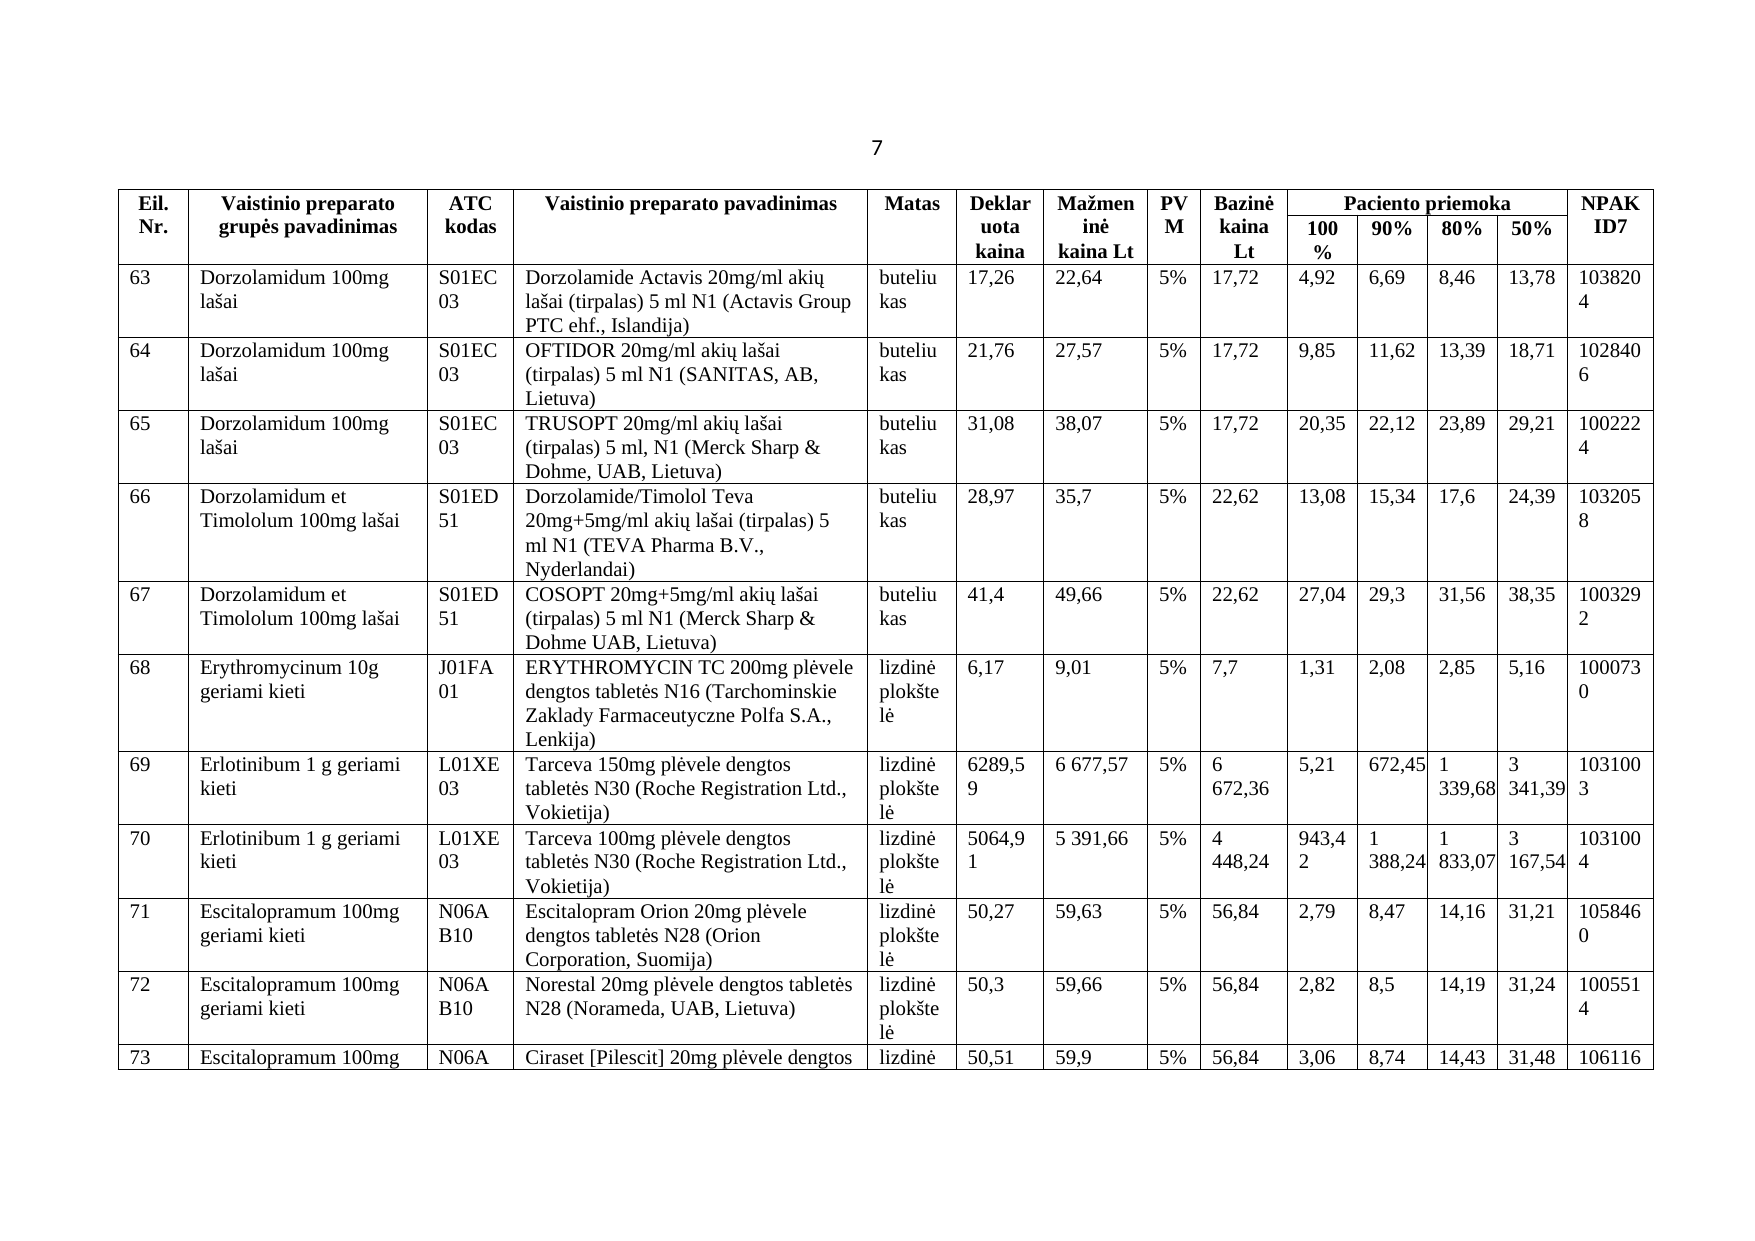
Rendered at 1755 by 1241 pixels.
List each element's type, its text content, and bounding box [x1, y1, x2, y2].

table_cell 28,97 [957, 484, 1043, 581]
table_cell 8,47 [1358, 899, 1427, 971]
table_cell L01XE03 [428, 752, 513, 824]
table_cell 64 [119, 338, 188, 410]
table_cell 1038204 [1568, 265, 1653, 337]
table_header Matas [868, 190, 956, 264]
table_cell 31,21 [1498, 899, 1567, 971]
table_cell 17,72 [1201, 265, 1287, 337]
table_cell 9,85 [1288, 338, 1357, 410]
table_cell Tarceva 100mg plėvele dengtos tabletės N30 (Roche Registration Ltd., Vokietija) [514, 825, 867, 898]
table_cell 5% [1148, 338, 1200, 410]
table_cell 3,06 [1288, 1045, 1357, 1069]
table_cell 1003292 [1568, 582, 1653, 654]
table_cell Escitalopramum 100mg geriami kieti [189, 899, 427, 971]
table_cell Dorzolamidum 100mg lašai [189, 411, 427, 483]
table_cell 22,64 [1044, 265, 1147, 337]
table_cell S01ED51 [428, 484, 513, 581]
table_cell buteliukas [868, 338, 956, 410]
table_cell 1,31 [1288, 655, 1357, 751]
table_cell 4 448,24 [1201, 825, 1287, 898]
table_cell Erlotinibum 1 g geriami kieti [189, 825, 427, 898]
table_cell Escitalopramum 100mg geriami kieti [189, 972, 427, 1044]
table_cell 21,76 [957, 338, 1043, 410]
table_cell Norestal 20mg plėvele dengtos tabletės N28 (Norameda, UAB, Lietuva) [514, 972, 867, 1044]
table_cell 7,7 [1201, 655, 1287, 751]
table_cell 5% [1148, 484, 1200, 581]
table_header Bazinė kaina Lt [1201, 190, 1287, 264]
table_cell 35,7 [1044, 484, 1147, 581]
table_cell 71 [119, 899, 188, 971]
table_cell Tarceva 150mg plėvele dengtos tabletės N30 (Roche Registration Ltd., Vokietija) [514, 752, 867, 824]
table_cell 5% [1148, 265, 1200, 337]
table_cell 3 167,54 [1498, 825, 1567, 898]
table_cell 80% [1428, 216, 1497, 264]
table_cell 8,5 [1358, 972, 1427, 1044]
table_cell buteliukas [868, 265, 956, 337]
table_cell 5% [1148, 752, 1200, 824]
table_cell 20,35 [1288, 411, 1357, 483]
table_cell 14,19 [1428, 972, 1497, 1044]
table_cell 17,26 [957, 265, 1043, 337]
table_cell 6 677,57 [1044, 752, 1147, 824]
table_cell 69 [119, 752, 188, 824]
table_cell Escitalopramum 100mg [189, 1045, 427, 1069]
table_cell 50,27 [957, 899, 1043, 971]
table_cell 31,08 [957, 411, 1043, 483]
table_cell Erythromycinum 10g geriami kieti [189, 655, 427, 751]
table_cell buteliukas [868, 411, 956, 483]
table_cell 29,21 [1498, 411, 1567, 483]
table_cell 6 672,36 [1201, 752, 1287, 824]
table_cell 943,42 [1288, 825, 1357, 898]
table_cell 4,92 [1288, 265, 1357, 337]
table_cell 1028406 [1568, 338, 1653, 410]
table_cell 1 833,07 [1428, 825, 1497, 898]
table_cell lizdinė [868, 1045, 956, 1069]
table_cell 1058460 [1568, 899, 1653, 971]
table_cell 5064,91 [957, 825, 1043, 898]
table_cell COSOPT 20mg+5mg/ml akių lašai (tirpalas) 5 ml N1 (Merck Sharp & Dohme UAB, Lietuva) [514, 582, 867, 654]
table_cell 3 341,39 [1498, 752, 1567, 824]
table_cell 22,12 [1358, 411, 1427, 483]
table_cell 17,6 [1428, 484, 1497, 581]
table_header PVM [1148, 190, 1200, 264]
table_cell 67 [119, 582, 188, 654]
table_cell 1005514 [1568, 972, 1653, 1044]
table_cell 41,4 [957, 582, 1043, 654]
table_cell 23,89 [1428, 411, 1497, 483]
table_cell buteliukas [868, 484, 956, 581]
table_cell 14,16 [1428, 899, 1497, 971]
table_cell 15,34 [1358, 484, 1427, 581]
table_cell 90% [1358, 216, 1427, 264]
table_cell 31,48 [1498, 1045, 1567, 1069]
table_cell 13,78 [1498, 265, 1567, 337]
table_cell Dorzolamide/Timolol Teva 20mg+5mg/ml akių lašai (tirpalas) 5 ml N1 (TEVA Pharma B.V., Nyderlandai) [514, 484, 867, 581]
table_cell 24,39 [1498, 484, 1567, 581]
table_cell 5% [1148, 1045, 1200, 1069]
table_cell 63 [119, 265, 188, 337]
table_cell Ciraset [Pilescit] 20mg plėvele dengtos [514, 1045, 867, 1069]
table_cell 5% [1148, 655, 1200, 751]
table_header Vaistinio preparato grupės pavadinimas [189, 190, 427, 264]
table_cell 8,74 [1358, 1045, 1427, 1069]
table_cell 56,84 [1201, 972, 1287, 1044]
table_cell 13,39 [1428, 338, 1497, 410]
table_cell 17,72 [1201, 411, 1287, 483]
table_cell 5% [1148, 825, 1200, 898]
table_cell lizdinė plokštelė [868, 825, 956, 898]
table_cell 56,84 [1201, 1045, 1287, 1069]
table_cell 1 388,24 [1358, 825, 1427, 898]
table_cell Dorzolamidum 100mg lašai [189, 265, 427, 337]
table_cell 66 [119, 484, 188, 581]
table_cell 68 [119, 655, 188, 751]
table_header Paciento priemoka [1288, 190, 1567, 214]
table_cell ERYTHROMYCIN TC 200mg plėvele dengtos tabletės N16 (Tarchominskie Zaklady Farmaceutyczne Polfa S.A., Lenkija) [514, 655, 867, 751]
table_cell 38,35 [1498, 582, 1567, 654]
table_cell lizdinė plokštelė [868, 899, 956, 971]
table_cell 27,04 [1288, 582, 1357, 654]
table_cell 2,85 [1428, 655, 1497, 751]
table_header NPAKID7 [1568, 190, 1653, 264]
table_cell 1031004 [1568, 825, 1653, 898]
table_cell 1031003 [1568, 752, 1653, 824]
table_cell 1002224 [1568, 411, 1653, 483]
table_cell Dorzolamide Actavis 20mg/ml akių lašai (tirpalas) 5 ml N1 (Actavis Group PTC ehf., Islandija) [514, 265, 867, 337]
table_cell 1032058 [1568, 484, 1653, 581]
table_cell S01EC03 [428, 338, 513, 410]
table_cell 6,69 [1358, 265, 1427, 337]
table_cell 1 339,68 [1428, 752, 1497, 824]
table_cell Dorzolamidum 100mg lašai [189, 338, 427, 410]
table_cell N06A [428, 1045, 513, 1069]
table_cell S01ED51 [428, 582, 513, 654]
table_cell 31,24 [1498, 972, 1567, 1044]
table_cell Dorzolamidum et Timololum 100mg lašai [189, 484, 427, 581]
table_cell 72 [119, 972, 188, 1044]
table_cell buteliukas [868, 582, 956, 654]
table_cell 59,63 [1044, 899, 1147, 971]
table_cell 5,16 [1498, 655, 1567, 751]
table_cell L01XE03 [428, 825, 513, 898]
table_cell 38,07 [1044, 411, 1147, 483]
table_cell 73 [119, 1045, 188, 1069]
table_cell 8,46 [1428, 265, 1497, 337]
table_cell 50,3 [957, 972, 1043, 1044]
table_cell 22,62 [1201, 484, 1287, 581]
table_cell 5 391,66 [1044, 825, 1147, 898]
table_cell lizdinė plokštelė [868, 972, 956, 1044]
table_header Eil. Nr. [119, 190, 188, 264]
table_cell 14,43 [1428, 1045, 1497, 1069]
table_cell S01EC03 [428, 411, 513, 483]
table_cell 6289,59 [957, 752, 1043, 824]
table_cell 18,71 [1498, 338, 1567, 410]
table_cell 2,08 [1358, 655, 1427, 751]
table_cell 9,01 [1044, 655, 1147, 751]
table_cell 65 [119, 411, 188, 483]
table_cell J01FA01 [428, 655, 513, 751]
table_cell 27,57 [1044, 338, 1147, 410]
table_cell 672,45 [1358, 752, 1427, 824]
table_cell Escitalopram Orion 20mg plėvele dengtos tabletės N28 (Orion Corporation, Suomija) [514, 899, 867, 971]
table_cell 13,08 [1288, 484, 1357, 581]
table_header Vaistinio preparato pavadinimas [514, 190, 867, 264]
table_cell 49,66 [1044, 582, 1147, 654]
table_cell 11,62 [1358, 338, 1427, 410]
table_header ATC kodas [428, 190, 513, 264]
table_cell lizdinė plokštelė [868, 752, 956, 824]
table_cell TRUSOPT 20mg/ml akių lašai (tirpalas) 5 ml, N1 (Merck Sharp & Dohme, UAB, Lietuva) [514, 411, 867, 483]
table_cell 1000730 [1568, 655, 1653, 751]
table_cell 22,62 [1201, 582, 1287, 654]
table_cell 50% [1498, 216, 1567, 264]
table_header Deklaruota kaina Lt [957, 190, 1043, 264]
table_cell N06AB10 [428, 899, 513, 971]
table_cell 5% [1148, 899, 1200, 971]
table_cell 5,21 [1288, 752, 1357, 824]
table_cell Dorzolamidum et Timololum 100mg lašai [189, 582, 427, 654]
table_cell 59,66 [1044, 972, 1147, 1044]
table_cell 17,72 [1201, 338, 1287, 410]
table_cell 100% [1288, 216, 1357, 264]
table_cell 31,56 [1428, 582, 1497, 654]
table_cell 5% [1148, 972, 1200, 1044]
table_header Mažmeninė kaina Lt [1044, 190, 1147, 264]
table_cell lizdinė plokštelė [868, 655, 956, 751]
table_cell OFTIDOR 20mg/ml akių lašai (tirpalas) 5 ml N1 (SANITAS, AB, Lietuva) [514, 338, 867, 410]
table_cell 70 [119, 825, 188, 898]
table_cell 59,9 [1044, 1045, 1147, 1069]
table_cell S01EC03 [428, 265, 513, 337]
table_cell 2,79 [1288, 899, 1357, 971]
table_cell 106116 [1568, 1045, 1653, 1069]
table_cell 56,84 [1201, 899, 1287, 971]
table_cell N06AB10 [428, 972, 513, 1044]
table_cell 5% [1148, 411, 1200, 483]
table_cell Erlotinibum 1 g geriami kieti [189, 752, 427, 824]
table_cell 6,17 [957, 655, 1043, 751]
table_cell 2,82 [1288, 972, 1357, 1044]
table_cell 50,51 [957, 1045, 1043, 1069]
table_cell 29,3 [1358, 582, 1427, 654]
table_cell 5% [1148, 582, 1200, 654]
